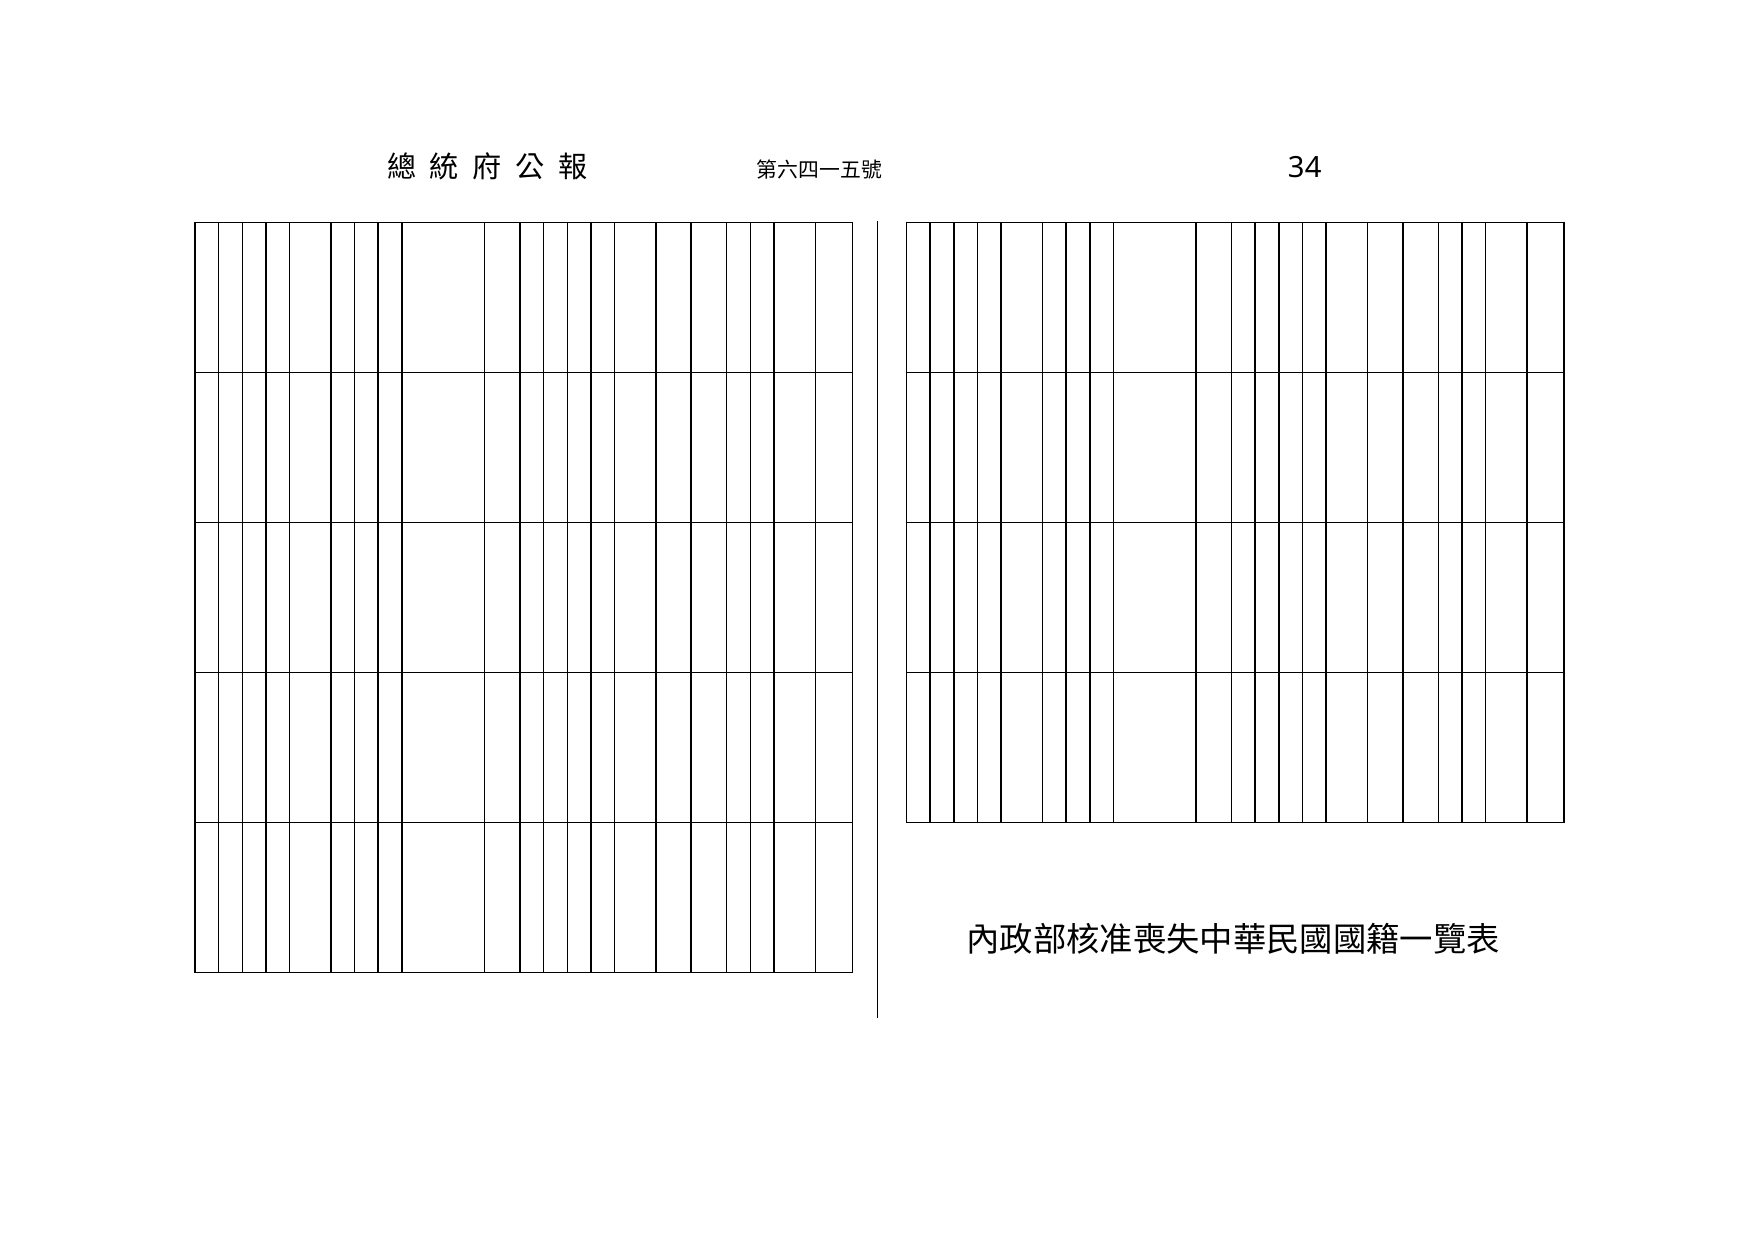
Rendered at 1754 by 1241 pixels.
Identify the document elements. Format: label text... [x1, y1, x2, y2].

table_cell [290, 673, 330, 822]
table_cell [544, 823, 567, 972]
table_cell [196, 673, 218, 822]
table_cell [1439, 223, 1461, 372]
table_cell [403, 373, 484, 522]
table_cell [1067, 373, 1089, 522]
table_cell [1091, 523, 1113, 672]
table_cell [196, 823, 218, 972]
table_cell [592, 223, 614, 372]
table_cell [1528, 223, 1563, 372]
table_cell [267, 823, 289, 972]
table_cell [1043, 523, 1065, 672]
table_cell [1528, 373, 1563, 522]
table_cell [521, 673, 543, 822]
table_cell [544, 373, 567, 522]
table_cell [1114, 223, 1195, 372]
table_cell [1280, 523, 1302, 672]
table_cell [692, 673, 726, 822]
table_cell [1439, 373, 1461, 522]
table_cell [219, 673, 242, 822]
table_cell [1439, 673, 1461, 822]
table_cell [727, 223, 750, 372]
table_cell [219, 373, 242, 522]
table_cell [332, 373, 354, 522]
table_cell [775, 223, 815, 372]
table_cell [615, 673, 655, 822]
table_cell [267, 673, 289, 822]
table_cell [1404, 373, 1438, 522]
table_cell [544, 523, 567, 672]
table_cell [355, 673, 377, 822]
table_cell [568, 823, 590, 972]
table_cell [403, 223, 484, 372]
table_cell [1114, 673, 1195, 822]
table_cell [379, 823, 401, 972]
table_cell [521, 523, 543, 672]
table_cell [485, 523, 519, 672]
table_cell [1327, 673, 1367, 822]
table_cell [403, 673, 484, 822]
table_cell [615, 373, 655, 522]
table_cell [816, 373, 852, 522]
table_cell [931, 673, 953, 822]
table_cell [657, 523, 690, 672]
table_cell [1002, 223, 1042, 372]
table_cell [243, 523, 265, 672]
table_cell [727, 373, 750, 522]
table_cell [1368, 373, 1402, 522]
table_cell [816, 673, 852, 822]
table_cell [1280, 373, 1302, 522]
table_cell [1043, 223, 1065, 372]
table_cell [379, 223, 401, 372]
table_cell [751, 373, 773, 522]
table_cell [355, 223, 377, 372]
table_cell [1043, 373, 1065, 522]
table_cell [1256, 373, 1278, 522]
table_cell [1067, 223, 1089, 372]
table_cell [775, 373, 815, 522]
table_cell [775, 823, 815, 972]
table_cell [1463, 673, 1485, 822]
table_cell [751, 223, 773, 372]
table_cell [568, 673, 590, 822]
table_cell [243, 823, 265, 972]
table_cell [816, 223, 852, 372]
table_cell [1043, 673, 1065, 822]
table_cell [1114, 373, 1195, 522]
table_cell [243, 673, 265, 822]
table_cell [615, 523, 655, 672]
table_cell [1256, 673, 1278, 822]
table_cell [1232, 673, 1254, 822]
table_cell [568, 223, 590, 372]
table_cell [1528, 523, 1563, 672]
table_cell [355, 373, 377, 522]
table_cell [907, 523, 929, 672]
table_cell [196, 373, 218, 522]
table_cell [485, 373, 519, 522]
table_cell [290, 373, 330, 522]
table_cell [1256, 223, 1278, 372]
table_cell [816, 523, 852, 672]
table_cell [1486, 523, 1526, 672]
table_cell [727, 523, 750, 672]
table_cell [907, 673, 929, 822]
table_cell [955, 223, 977, 372]
table_cell [1439, 523, 1461, 672]
table_cell [727, 823, 750, 972]
table_cell [692, 523, 726, 672]
table_cell [657, 373, 690, 522]
table_cell [403, 523, 484, 672]
table_cell [1002, 673, 1042, 822]
table_cell [521, 823, 543, 972]
table_cell [692, 373, 726, 522]
table_cell [243, 373, 265, 522]
table_cell [1280, 223, 1302, 372]
table_cell [1368, 673, 1402, 822]
table_cell [379, 523, 401, 672]
table_cell [521, 373, 543, 522]
table_cell [692, 223, 726, 372]
table_cell [332, 673, 354, 822]
table_cell [1368, 223, 1402, 372]
table_cell [692, 823, 726, 972]
table_cell [403, 823, 484, 972]
table_cell [332, 823, 354, 972]
table_cell [907, 223, 929, 372]
table_cell [592, 373, 614, 522]
table_cell [1232, 523, 1254, 672]
table_cell [485, 673, 519, 822]
table_cell [332, 523, 354, 672]
table_cell [1404, 673, 1438, 822]
table_cell [657, 223, 690, 372]
table_cell [1327, 223, 1367, 372]
table_cell [1486, 673, 1526, 822]
table_cell [1280, 673, 1302, 822]
table_cell [1463, 223, 1485, 372]
table_cell [775, 523, 815, 672]
table_cell [931, 373, 953, 522]
table_cell [1002, 523, 1042, 672]
table_cell [1368, 523, 1402, 672]
table_cell [751, 673, 773, 822]
table_cell [379, 673, 401, 822]
table_cell [1303, 523, 1325, 672]
table_cell [1463, 523, 1485, 672]
table_cell [978, 523, 1000, 672]
table_cell [615, 823, 655, 972]
table_cell [1486, 373, 1526, 522]
table_cell [751, 823, 773, 972]
table_cell [568, 523, 590, 672]
table_cell [219, 823, 242, 972]
table_cell [290, 223, 330, 372]
table_cell [196, 223, 218, 372]
table_cell [290, 823, 330, 972]
table_cell [657, 823, 690, 972]
table_cell [1002, 373, 1042, 522]
table_cell [355, 823, 377, 972]
table_cell [267, 523, 289, 672]
table_cell [978, 673, 1000, 822]
table_cell [1528, 673, 1563, 822]
table_cell [1303, 373, 1325, 522]
table_cell [1232, 373, 1254, 522]
table_cell [196, 523, 218, 672]
table_cell [751, 523, 773, 672]
table_cell [1327, 373, 1367, 522]
text 內政部核准喪失中華民國國籍一覽表 [907, 867, 1559, 973]
table_cell [1463, 373, 1485, 522]
table_cell [931, 223, 953, 372]
table_cell [657, 673, 690, 822]
table_cell [1256, 523, 1278, 672]
table_cell [1091, 223, 1113, 372]
table_cell [1232, 223, 1254, 372]
table_cell [1197, 673, 1231, 822]
table_cell [219, 223, 242, 372]
table_cell [978, 373, 1000, 522]
table_cell [955, 373, 977, 522]
table_cell [1327, 523, 1367, 672]
table_cell [290, 523, 330, 672]
table_cell [485, 823, 519, 972]
table_cell [1197, 223, 1231, 372]
table_cell [592, 523, 614, 672]
table_cell [243, 223, 265, 372]
table_cell [544, 673, 567, 822]
table_cell [955, 523, 977, 672]
table_cell [907, 373, 929, 522]
table_cell [592, 823, 614, 972]
table_cell [1091, 373, 1113, 522]
table_cell [978, 223, 1000, 372]
table_cell [955, 673, 977, 822]
table_cell [816, 823, 852, 972]
table_cell [775, 673, 815, 822]
table_cell [485, 223, 519, 372]
table_cell [592, 673, 614, 822]
table_cell [727, 673, 750, 822]
table_cell [1067, 673, 1089, 822]
table_cell [355, 523, 377, 672]
table_cell [1404, 223, 1438, 372]
table_cell [544, 223, 567, 372]
table_cell [521, 223, 543, 372]
table_cell [219, 523, 242, 672]
table_cell [1067, 523, 1089, 672]
table_cell [1091, 673, 1113, 822]
table_cell [1486, 223, 1526, 372]
table_cell [615, 223, 655, 372]
table_cell [1114, 523, 1195, 672]
table_cell [332, 223, 354, 372]
table_cell [379, 373, 401, 522]
table_cell [267, 223, 289, 372]
table_cell [931, 523, 953, 672]
table_cell [1303, 673, 1325, 822]
table_cell [1197, 373, 1231, 522]
table_cell [267, 373, 289, 522]
table_cell [568, 373, 590, 522]
table_cell [1197, 523, 1231, 672]
table_cell [1404, 523, 1438, 672]
table_cell [1303, 223, 1325, 372]
